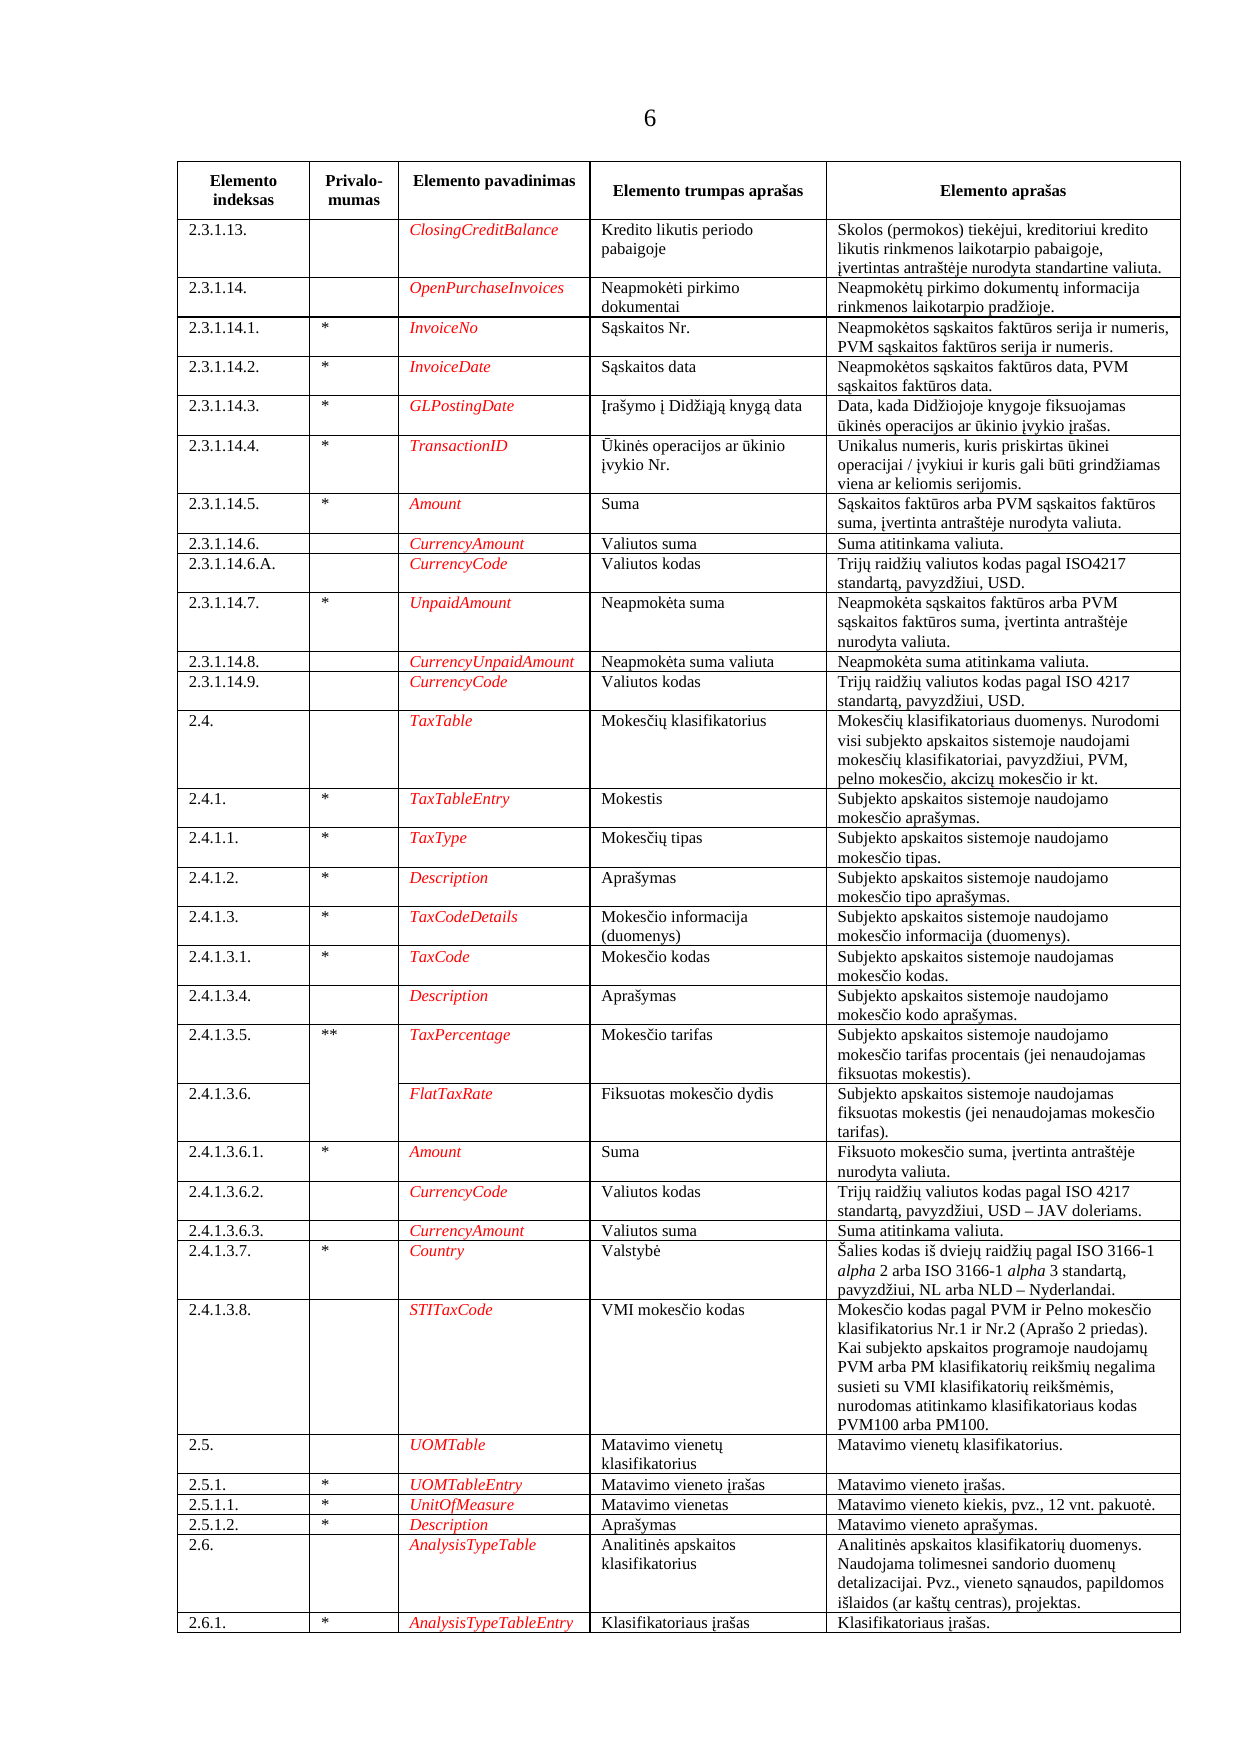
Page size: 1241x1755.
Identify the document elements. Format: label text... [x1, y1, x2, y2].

table_cell Matavimo vieneto aprašymas. [827, 1515, 1180, 1534]
table_cell TaxType [399, 828, 589, 867]
table_cell * [310, 1474, 398, 1493]
table_cell Matavimo vienetų klasifikatorius [591, 1435, 826, 1473]
table_cell InvoiceDate [399, 357, 589, 395]
table_cell Suma [591, 494, 826, 532]
table_cell 2.3.1.14.6. [178, 534, 309, 553]
table_cell Suma [591, 1142, 826, 1181]
table_cell 2.4.1.3.1. [178, 946, 309, 985]
table_cell 2.4.1.3.4. [178, 986, 309, 1024]
table_cell 2.5.1.1. [178, 1495, 309, 1514]
table_cell STITaxCode [399, 1300, 589, 1434]
table_cell * [310, 946, 398, 985]
table_cell Valiutos kodas [591, 1182, 826, 1220]
table_cell 2.4.1.3.6.2. [178, 1182, 309, 1220]
table_cell Description [399, 986, 589, 1024]
table_cell TaxTable [399, 711, 589, 788]
table_cell VMI mokesčio kodas [591, 1300, 826, 1434]
table_cell * [310, 868, 398, 906]
table_cell Trijų raidžių valiutos kodas pagal ISO 4217 standartą, pavyzdžiui, USD. [827, 672, 1180, 710]
table_cell FlatTaxRate [399, 1084, 589, 1141]
table_cell TaxCodeDetails [399, 907, 589, 945]
table_cell OpenPurchaseInvoices [399, 278, 589, 316]
table_cell 2.5.1. [178, 1474, 309, 1493]
table_cell [310, 220, 398, 277]
table_cell UOMTableEntry [399, 1474, 589, 1493]
table_cell Matavimo vieneto įrašas. [827, 1474, 1180, 1493]
table_cell * [310, 1142, 398, 1181]
table_cell Suma atitinkama valiuta. [827, 534, 1180, 553]
table_cell * [310, 318, 398, 356]
table_cell Subjekto apskaitos sistemoje naudojamas mokesčio kodas. [827, 946, 1180, 985]
table_cell 2.3.1.14.5. [178, 494, 309, 532]
table_cell Valiutos kodas [591, 672, 826, 710]
table_cell Subjekto apskaitos sistemoje naudojamo mokesčio aprašymas. [827, 789, 1180, 827]
table_cell * [310, 907, 398, 945]
table_cell CurrencyAmount [399, 534, 589, 553]
table_cell * [310, 436, 398, 493]
table_cell Mokesčių klasifikatorius [591, 711, 826, 788]
table_cell 2.3.1.14.6.A. [178, 554, 309, 592]
table_cell Description [399, 868, 589, 906]
table_cell 2.4.1.3.6.3. [178, 1221, 309, 1240]
table_cell Įrašymo į Didžiąją knygą data [591, 396, 826, 434]
table_cell Valiutos kodas [591, 554, 826, 592]
table_cell [310, 1182, 398, 1220]
table_cell [310, 672, 398, 710]
table_cell Šalies kodas iš dviejų raidžių pagal ISO 3166-1 alpha 2 arba ISO 3166-1 alpha 3 standartą, pavyzdžiui, NL arba NLD – Nyderlandai. [827, 1241, 1180, 1299]
table_cell [310, 986, 398, 1024]
table_cell Matavimo vieneto įrašas [591, 1474, 826, 1493]
table_cell TransactionID [399, 436, 589, 493]
table_cell * [310, 494, 398, 532]
table_cell 2.3.1.14.8. [178, 652, 309, 671]
table_cell Mokesčio informacija (duomenys) [591, 907, 826, 945]
table_cell ** [310, 1025, 398, 1141]
table_cell * [310, 1495, 398, 1514]
table_cell 2.3.1.14.1. [178, 318, 309, 356]
table_cell Data, kada Didžiojoje knygoje fiksuojamas ūkinės operacijos ar ūkinio įvykio įrašas. [827, 396, 1180, 434]
table_cell [310, 534, 398, 553]
table_cell Subjekto apskaitos sistemoje naudojamo mokesčio tipas. [827, 828, 1180, 867]
table_cell Subjekto apskaitos sistemoje naudojamo mokesčio tarifas procentais (jei nenaudojamas fiksuotas mokestis). [827, 1025, 1180, 1083]
table_cell Amount [399, 494, 589, 532]
table_cell CurrencyCode [399, 554, 589, 592]
table_cell [310, 1535, 398, 1612]
table_cell Kredito likutis periodo pabaigoje [591, 220, 826, 277]
table_cell Aprašymas [591, 986, 826, 1024]
table_header Elemento indeksas [178, 162, 309, 218]
table_cell CurrencyAmount [399, 1221, 589, 1240]
table_cell AnalysisTypeTable [399, 1535, 589, 1612]
table_cell AnalysisTypeTableEntry [399, 1613, 589, 1632]
table_cell Klasifikatoriaus įrašas [591, 1613, 826, 1632]
table_cell 2.3.1.14. [178, 278, 309, 316]
table_header Privalo-mumas [310, 162, 398, 218]
table_cell Trijų raidžių valiutos kodas pagal ISO4217 standartą, pavyzdžiui, USD. [827, 554, 1180, 592]
table_cell Description [399, 1515, 589, 1534]
table_cell UnpaidAmount [399, 593, 589, 651]
table_cell Ūkinės operacijos ar ūkinio įvykio Nr. [591, 436, 826, 493]
table_cell 2.4.1.1. [178, 828, 309, 867]
table_cell * [310, 593, 398, 651]
table_cell 2.5. [178, 1435, 309, 1473]
table_cell 2.4.1.2. [178, 868, 309, 906]
table_cell Neapmokėtos sąskaitos faktūros data, PVM sąskaitos faktūros data. [827, 357, 1180, 395]
table_cell * [310, 789, 398, 827]
table_cell Mokesčių klasifikatoriaus duomenys. Nurodomi visi subjekto apskaitos sistemoje naudojami mokesčių klasifikatoriai, pavyzdžiui, PVM, pelno mokesčio, akcizų mokesčio ir kt. [827, 711, 1180, 788]
table_cell ClosingCreditBalance [399, 220, 589, 277]
table_cell * [310, 1613, 398, 1632]
table_cell Skolos (permokos) tiekėjui, kreditoriui kredito likutis rinkmenos laikotarpio pabaigoje, įvertintas antraštėje nurodyta standartine valiuta. [827, 220, 1180, 277]
table_cell 2.5.1.2. [178, 1515, 309, 1534]
table_cell 2.4.1. [178, 789, 309, 827]
table_cell Klasifikatoriaus įrašas. [827, 1613, 1180, 1632]
table_cell Mokestis [591, 789, 826, 827]
table_cell 2.4.1.3.6.1. [178, 1142, 309, 1181]
table_cell Subjekto apskaitos sistemoje naudojamo mokesčio tipo aprašymas. [827, 868, 1180, 906]
table_cell Fiksuotas mokesčio dydis [591, 1084, 826, 1141]
table_cell Mokesčių tipas [591, 828, 826, 867]
table_cell CurrencyCode [399, 1182, 589, 1220]
table_cell Neapmokėta suma valiuta [591, 652, 826, 671]
table_cell Matavimo vieneto kiekis, pvz., 12 vnt. pakuotė. [827, 1495, 1180, 1514]
table_cell Trijų raidžių valiutos kodas pagal ISO 4217 standartą, pavyzdžiui, USD – JAV doleriams. [827, 1182, 1180, 1220]
table_cell 2.3.1.14.3. [178, 396, 309, 434]
table_cell [310, 554, 398, 592]
table_cell Subjekto apskaitos sistemoje naudojamo mokesčio kodo aprašymas. [827, 986, 1180, 1024]
table_cell Analitinės apskaitos klasifikatorių duomenys. Naudojama tolimesnei sandorio duomenų detalizacijai. Pvz., vieneto sąnaudos, papildomos išlaidos (ar kaštų centras), projektas. [827, 1535, 1180, 1612]
table_cell 2.6. [178, 1535, 309, 1612]
table_cell Aprašymas [591, 868, 826, 906]
table_cell 2.3.1.14.4. [178, 436, 309, 493]
table_header Elemento aprašas [827, 162, 1180, 218]
table_cell 2.4.1.3.7. [178, 1241, 309, 1299]
table_cell TaxPercentage [399, 1025, 589, 1083]
table_cell TaxTableEntry [399, 789, 589, 827]
table_cell Sąskaitos faktūros arba PVM sąskaitos faktūros suma, įvertinta antraštėje nurodyta valiuta. [827, 494, 1180, 532]
table_cell Valiutos suma [591, 534, 826, 553]
table_cell Mokesčio kodas pagal PVM ir Pelno mokesčio klasifikatorius Nr.1 ir Nr.2 (Aprašo 2 priedas). Kai subjekto apskaitos programoje naudojamų PVM arba PM klasifikatorių reikšmių negalima susieti su VMI klasifikatorių reikšmėmis, nurodomas atitinkamo klasifikatoriaus kodas PVM100 arba PM100. [827, 1300, 1180, 1434]
table_cell * [310, 396, 398, 434]
table_cell CurrencyUnpaidAmount [399, 652, 589, 671]
table_cell Sąskaitos Nr. [591, 318, 826, 356]
table_cell 2.3.1.14.2. [178, 357, 309, 395]
table_cell * [310, 357, 398, 395]
table_cell Suma atitinkama valiuta. [827, 1221, 1180, 1240]
table_cell Sąskaitos data [591, 357, 826, 395]
table_cell UOMTable [399, 1435, 589, 1473]
table_cell TaxCode [399, 946, 589, 985]
table_cell InvoiceNo [399, 318, 589, 356]
table_cell Valiutos suma [591, 1221, 826, 1240]
table_cell Analitinės apskaitos klasifikatorius [591, 1535, 826, 1612]
table_cell 2.4.1.3.6. [178, 1084, 309, 1141]
table_cell Valstybė [591, 1241, 826, 1299]
table_cell Neapmokėta sąskaitos faktūros arba PVM sąskaitos faktūros suma, įvertinta antraštėje nurodyta valiuta. [827, 593, 1180, 651]
table_cell Unikalus numeris, kuris priskirtas ūkinei operacijai / įvykiui ir kuris gali būti grindžiamas viena ar keliomis serijomis. [827, 436, 1180, 493]
table_cell Mokesčio kodas [591, 946, 826, 985]
table_cell [310, 652, 398, 671]
table_cell Mokesčio tarifas [591, 1025, 826, 1083]
table_cell * [310, 1515, 398, 1534]
table_cell * [310, 828, 398, 867]
table_cell Neapmokėta suma [591, 593, 826, 651]
table_cell Matavimo vienetų klasifikatorius. [827, 1435, 1180, 1473]
table_cell [310, 1300, 398, 1434]
table_cell [310, 1435, 398, 1473]
table_cell * [310, 1241, 398, 1299]
table_cell [310, 278, 398, 316]
table_cell Neapmokėtų pirkimo dokumentų informacija rinkmenos laikotarpio pradžioje. [827, 278, 1180, 316]
table_cell UnitOfMeasure [399, 1495, 589, 1514]
table_cell 2.4.1.3.8. [178, 1300, 309, 1434]
table_cell 2.4. [178, 711, 309, 788]
table_header Elemento trumpas aprašas [591, 162, 826, 218]
table_cell 2.3.1.13. [178, 220, 309, 277]
table_cell Neapmokėti pirkimo dokumentai [591, 278, 826, 316]
table_cell 2.4.1.3. [178, 907, 309, 945]
table_cell CurrencyCode [399, 672, 589, 710]
table_cell 2.6.1. [178, 1613, 309, 1632]
table_cell Subjekto apskaitos sistemoje naudojamas fiksuotas mokestis (jei nenaudojamas mokesčio tarifas). [827, 1084, 1180, 1141]
table_cell [310, 711, 398, 788]
table_cell Matavimo vienetas [591, 1495, 826, 1514]
table_cell 2.3.1.14.7. [178, 593, 309, 651]
table_cell 2.4.1.3.5. [178, 1025, 309, 1083]
table_header Elemento pavadinimas [399, 162, 589, 218]
table_cell Aprašymas [591, 1515, 826, 1534]
table_cell Fiksuoto mokesčio suma, įvertinta antraštėje nurodyta valiuta. [827, 1142, 1180, 1181]
table_cell Neapmokėtos sąskaitos faktūros serija ir numeris, PVM sąskaitos faktūros serija ir numeris. [827, 318, 1180, 356]
table_cell [310, 1221, 398, 1240]
table_cell Neapmokėta suma atitinkama valiuta. [827, 652, 1180, 671]
table_cell Amount [399, 1142, 589, 1181]
table_cell 2.3.1.14.9. [178, 672, 309, 710]
table_cell Country [399, 1241, 589, 1299]
table_cell Subjekto apskaitos sistemoje naudojamo mokesčio informacija (duomenys). [827, 907, 1180, 945]
table_cell GLPostingDate [399, 396, 589, 434]
